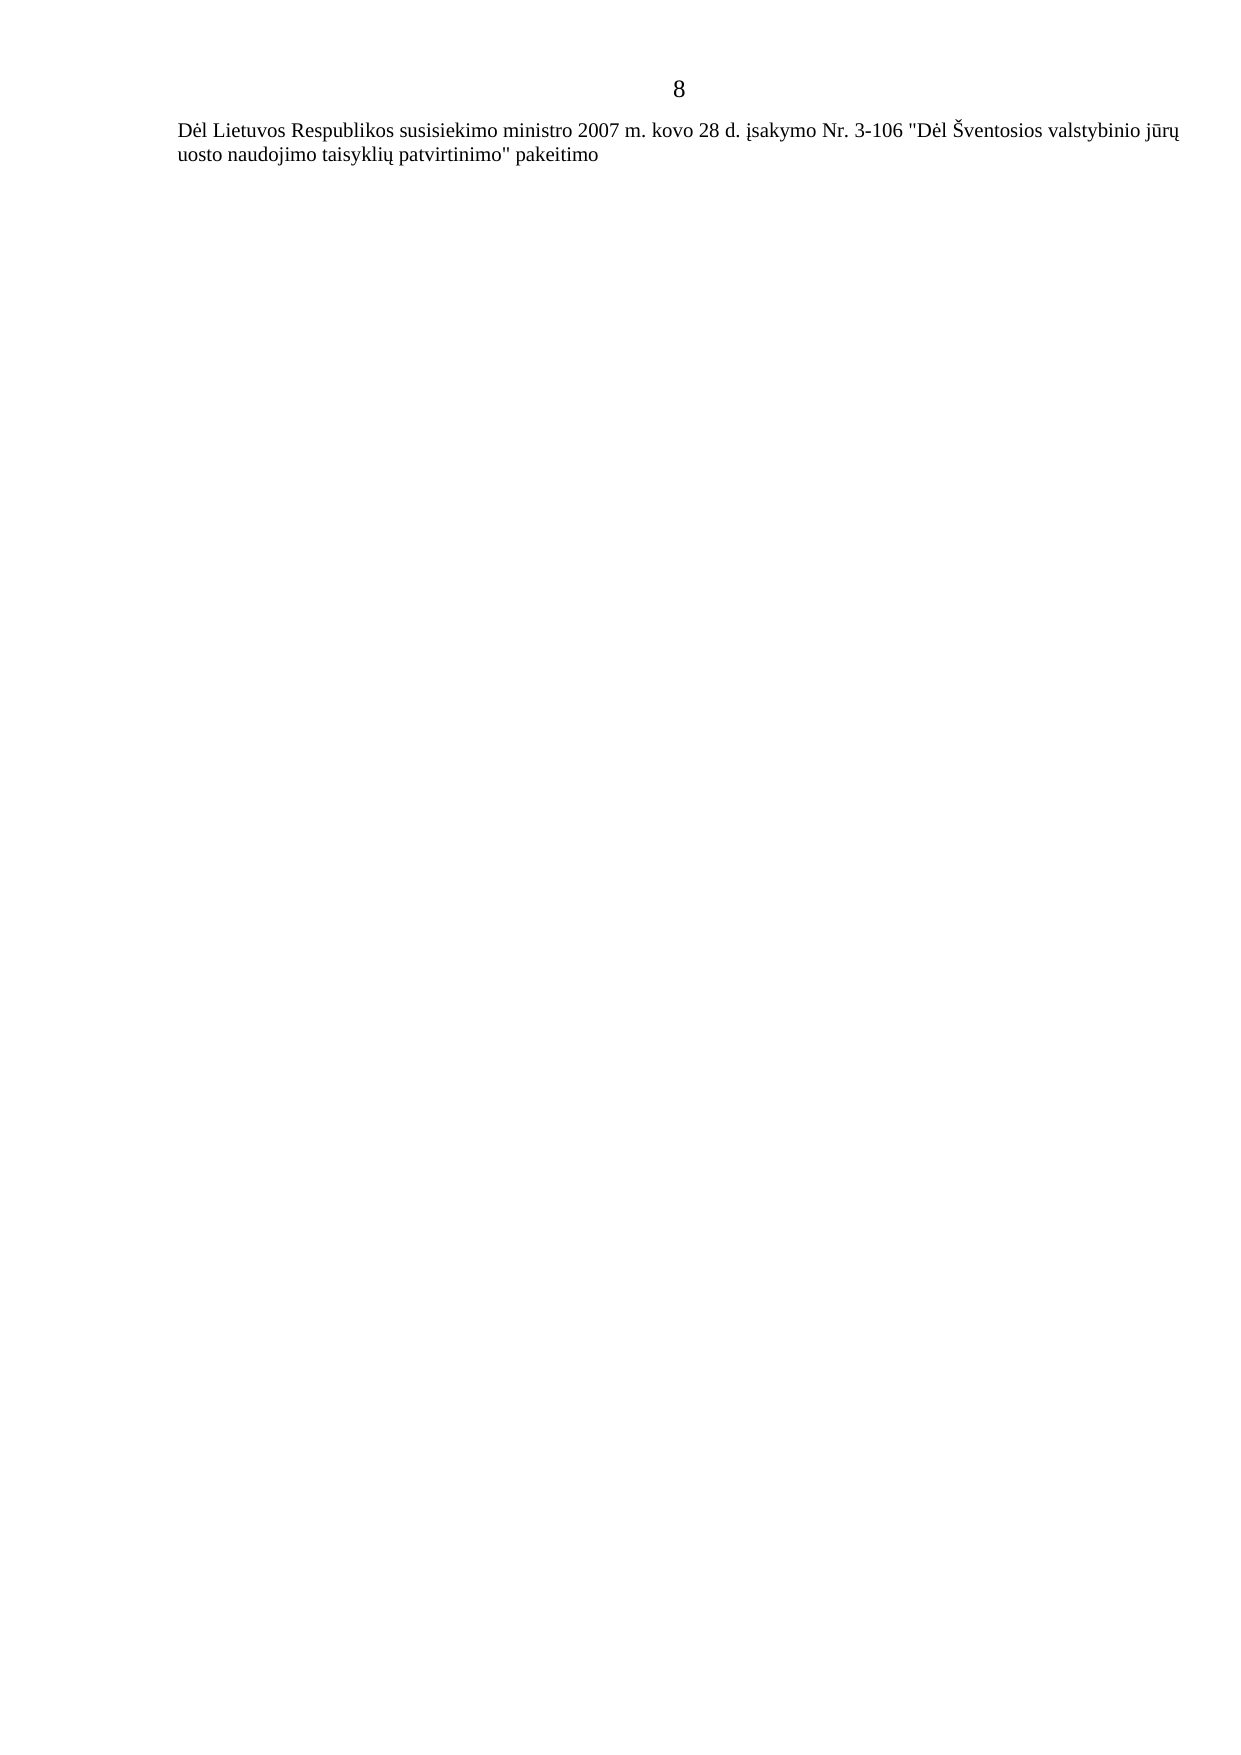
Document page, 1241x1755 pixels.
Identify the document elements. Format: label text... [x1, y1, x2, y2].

text Dėl Lietuvos Respublikos susisiekimo ministro 2007 m. kovo 28 d. įsakymo Nr. 3-106 "Dėl Šventosios valstybinio jūrų uosto naudojimo taisyklių patvirtinimo" pakeitimo [177, 118, 1181, 166]
